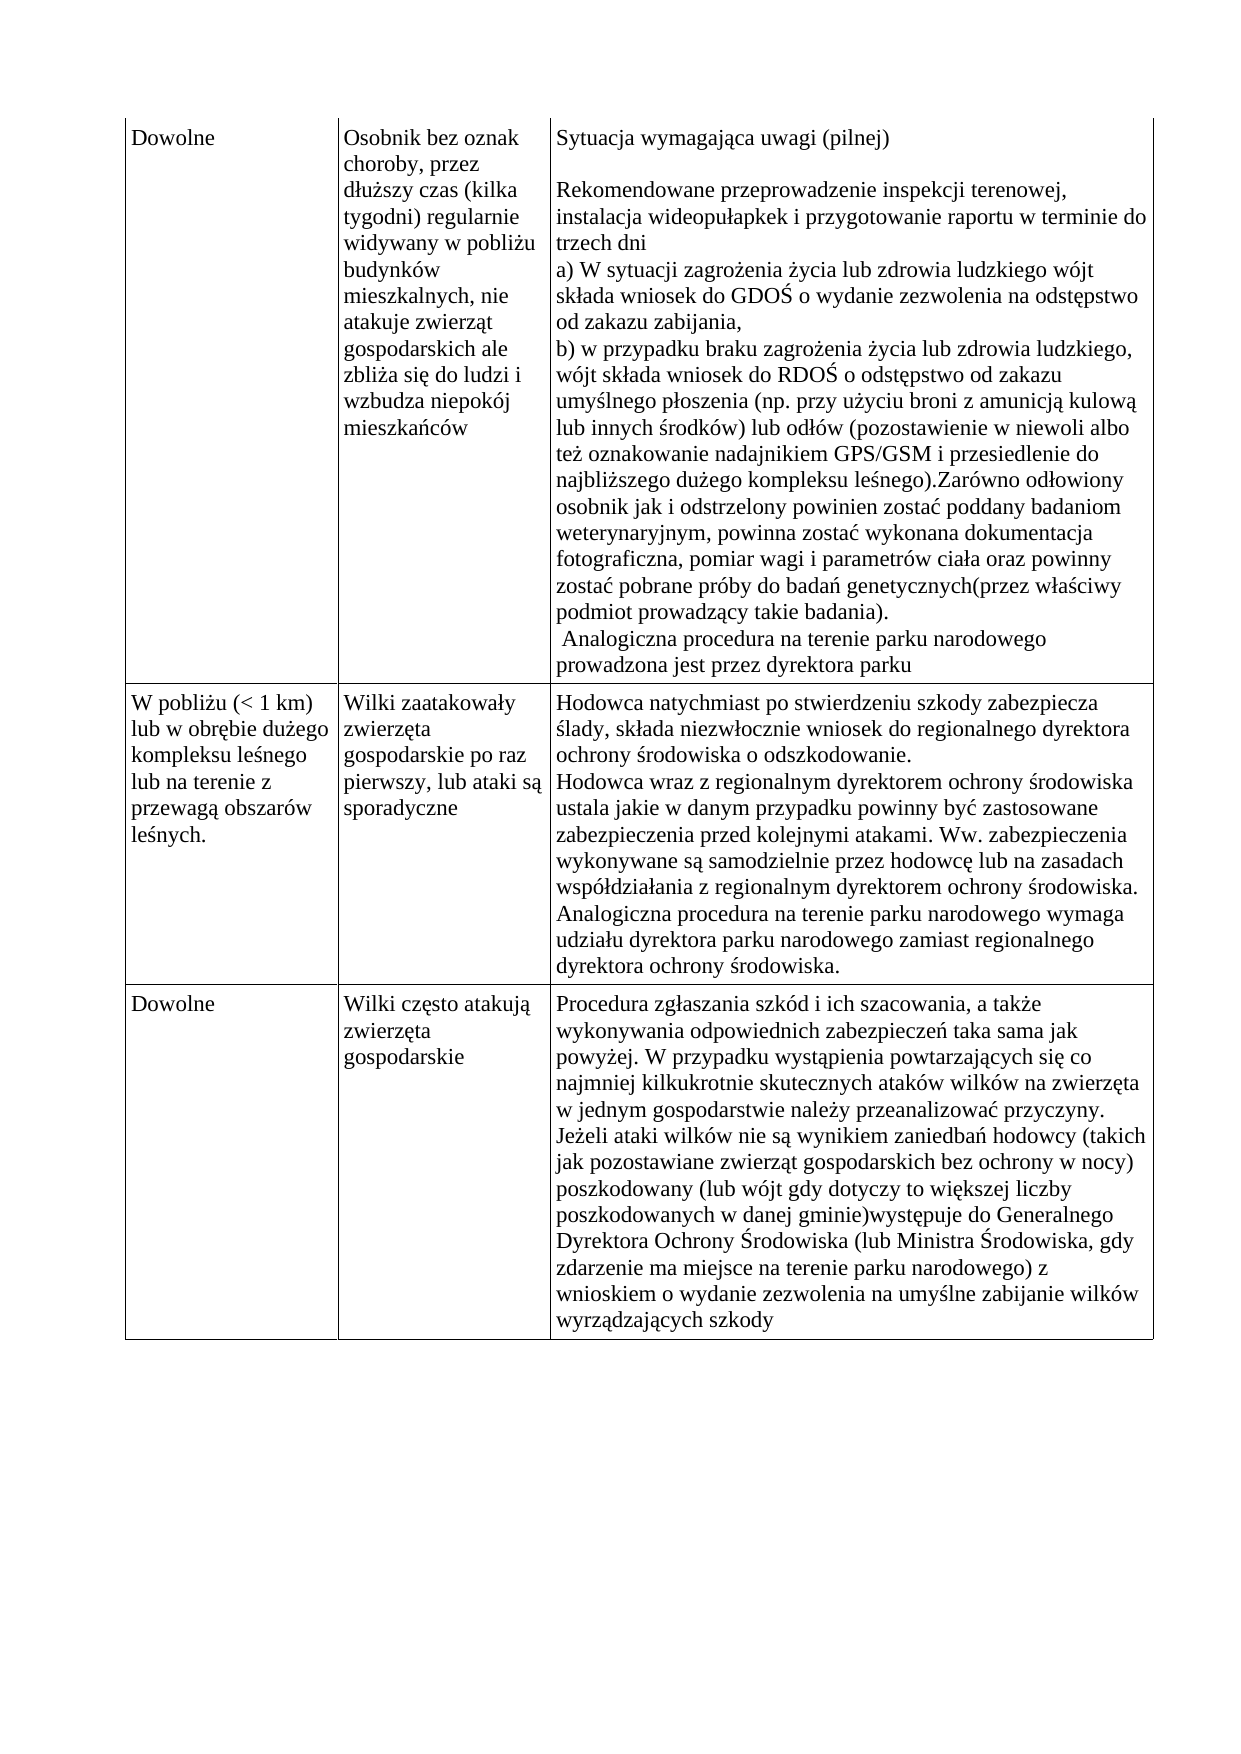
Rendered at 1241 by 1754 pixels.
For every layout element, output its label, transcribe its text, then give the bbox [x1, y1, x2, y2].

table_cell Wilki często atakują zwierzęta gospodarskie [339, 985, 550, 1339]
table_cell Osobnik bez oznak choroby, przez dłuższy czas (kilka tygodni) regularnie widywany w pobliżu budynków mieszkalnych, nie atakuje zwierząt gospodarskich ale zbliża się do ludzi i wzbudza niepokój mieszkańców [339, 118, 550, 683]
table_cell Procedura zgłaszania szkód i ich szacowania, a także wykonywania odpowiednich zabezpieczeń taka sama jak powyżej. W przypadku wystąpienia powtarzających się co najmniej kilkukrotnie skutecznych ataków wilków na zwierzęta w jednym gospodarstwie należy przeanalizować przyczyny. Jeżeli ataki wilków nie są wynikiem zaniedbań hodowcy (takich jak pozostawiane zwierząt gospodarskich bez ochrony w nocy) poszkodowany (lub wójt gdy dotyczy to większej liczby poszkodowanych w danej gminie)występuje do Generalnego Dyrektora Ochrony Środowiska (lub Ministra Środowiska, gdy zdarzenie ma miejsce na terenie parku narodowego) z wnioskiem o wydanie zezwolenia na umyślne zabijanie wilków wyrządzających szkody [551, 985, 1153, 1339]
table_cell Wilki zaatakowały zwierzęta gospodarskie po raz pierwszy, lub ataki są sporadyczne [339, 684, 550, 984]
table_cell Sytuacja wymagająca uwagi (pilnej) Rekomendowane przeprowadzenie inspekcji terenowej, instalacja wideopułapkek i przygotowanie raportu w terminie do trzech dni a) W sytuacji zagrożenia życia lub zdrowia ludzkiego wójt składa wniosek do GDOŚ o wydanie zezwolenia na odstępstwo od zakazu zabijania, b) w przypadku braku zagrożenia życia lub zdrowia ludzkiego, wójt składa wniosek do RDOŚ o odstępstwo od zakazu umyślnego płoszenia (np. przy użyciu broni z amunicją kulową lub innych środków) lub odłów (pozostawienie w niewoli albo też oznakowanie nadajnikiem GPS/GSM i przesiedlenie do najbliższego dużego kompleksu leśnego).Zarówno odłowiony osobnik jak i odstrzelony powinien zostać poddany badaniom weterynaryjnym, powinna zostać wykonana dokumentacja fotograficzna, pomiar wagi i parametrów ciała oraz powinny zostać pobrane próby do badań genetycznych(przez właściwy podmiot prowadzący takie badania). Analogiczna procedura na terenie parku narodowego prowadzona jest przez dyrektora parku [551, 118, 1153, 683]
table_cell Dowolne [126, 118, 337, 683]
table_cell W pobliżu (< 1 km) lub w obrębie dużego kompleksu leśnego lub na terenie z przewagą obszarów leśnych. [126, 684, 337, 984]
table_cell Dowolne [126, 985, 337, 1339]
table_cell Hodowca natychmiast po stwierdzeniu szkody zabezpiecza ślady, składa niezwłocznie wniosek do regionalnego dyrektora ochrony środowiska o odszkodowanie. Hodowca wraz z regionalnym dyrektorem ochrony środowiska ustala jakie w danym przypadku powinny być zastosowane zabezpieczenia przed kolejnymi atakami. Ww. zabezpieczenia wykonywane są samodzielnie przez hodowcę lub na zasadach współdziałania z regionalnym dyrektorem ochrony środowiska. Analogiczna procedura na terenie parku narodowego wymaga udziału dyrektora parku narodowego zamiast regionalnego dyrektora ochrony środowiska. [551, 684, 1153, 984]
